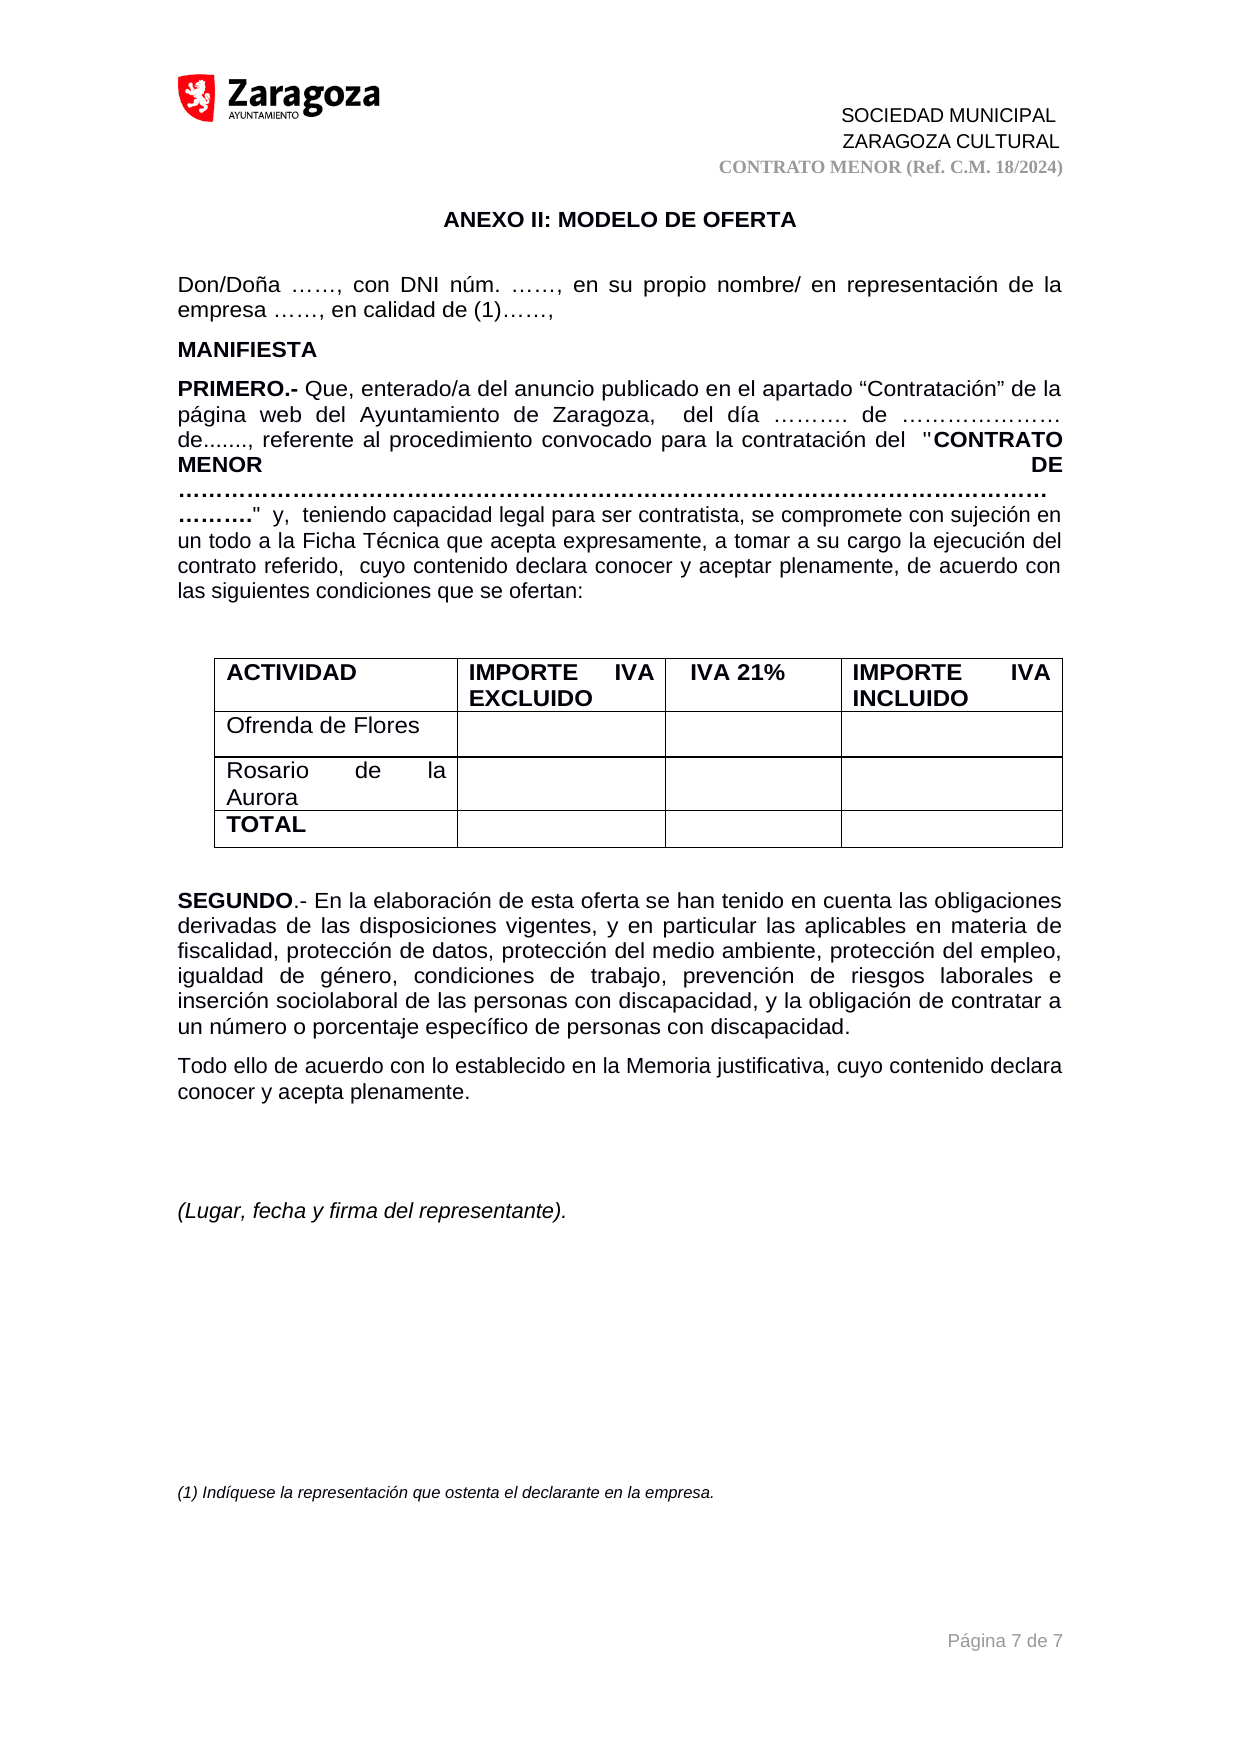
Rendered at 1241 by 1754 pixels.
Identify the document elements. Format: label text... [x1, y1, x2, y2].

table_cell [666, 811, 841, 847]
table_cell Ofrenda de Flores [215, 712, 457, 756]
table_cell [842, 811, 1062, 847]
table_cell [666, 758, 841, 810]
text SEGUNDO.- En la elaboración de esta oferta se han tenido en cuenta las obligaciones derivadas de las disposiciones vigentes, y en particular las aplicables en materia de fiscalidad, protección de datos, protección del medio ambiente, protección del empleo, igualdad de género, condiciones de trabajo, prevención de riesgos laborales e inserción sociolaboral de las personas con discapacidad, y la obligación de contratar a un número o porcentaje específico de personas con discapacidad. [177, 888, 1063, 1039]
table_header ACTIVIDAD [215, 659, 457, 711]
table_cell [458, 758, 665, 810]
table_cell Rosario de la Aurora [215, 758, 457, 810]
text MANIFIESTA [177, 336, 1063, 362]
table_cell [842, 758, 1062, 810]
table_cell [458, 712, 665, 756]
table_header IMPORTE IVA INCLUIDO [842, 659, 1062, 711]
text (Lugar, fecha y firma del representante). [177, 1198, 1063, 1223]
text Todo ello de acuerdo con lo establecido en la Memoria justificativa, cuyo contenido declara conocer y acepta plenamente. [177, 1053, 1063, 1104]
text Don/Doña ……, con DNI núm. ……, en su propio nombre/ en representación de la empresa ……, en calidad de (1)……, [177, 271, 1063, 322]
table_header IMPORTE IVA EXCLUIDO [458, 659, 665, 711]
table_cell [458, 811, 665, 847]
table_header IVA 21% [666, 659, 841, 711]
text PRIMERO.- Que, enterado/a del anuncio publicado en el apartado “Contratación” de la página web del Ayuntamiento de Zaragoza, del día ………. de ………………… de......., referente al procedimiento convocado para la contratación del ''CONTRATO MENOR DE ……………………………………………………………………………………………………………." y, teniendo capacidad legal para ser contratista, se compromete con sujeción en un todo a la Ficha Técnica que acepta expresamente, a tomar a su cargo la ejecución del contrato referido, cuyo contenido declara conocer y aceptar plenamente, de acuerdo con las siguientes condiciones que se ofertan: [177, 376, 1063, 603]
table_cell TOTAL [215, 811, 457, 847]
table_cell [666, 712, 841, 756]
text ANEXO II: MODELO DE OFERTA [177, 206, 1063, 232]
text (1) Indíquese la representación que ostenta el declarante en la empresa. [177, 1477, 1063, 1502]
table_cell [842, 712, 1062, 756]
